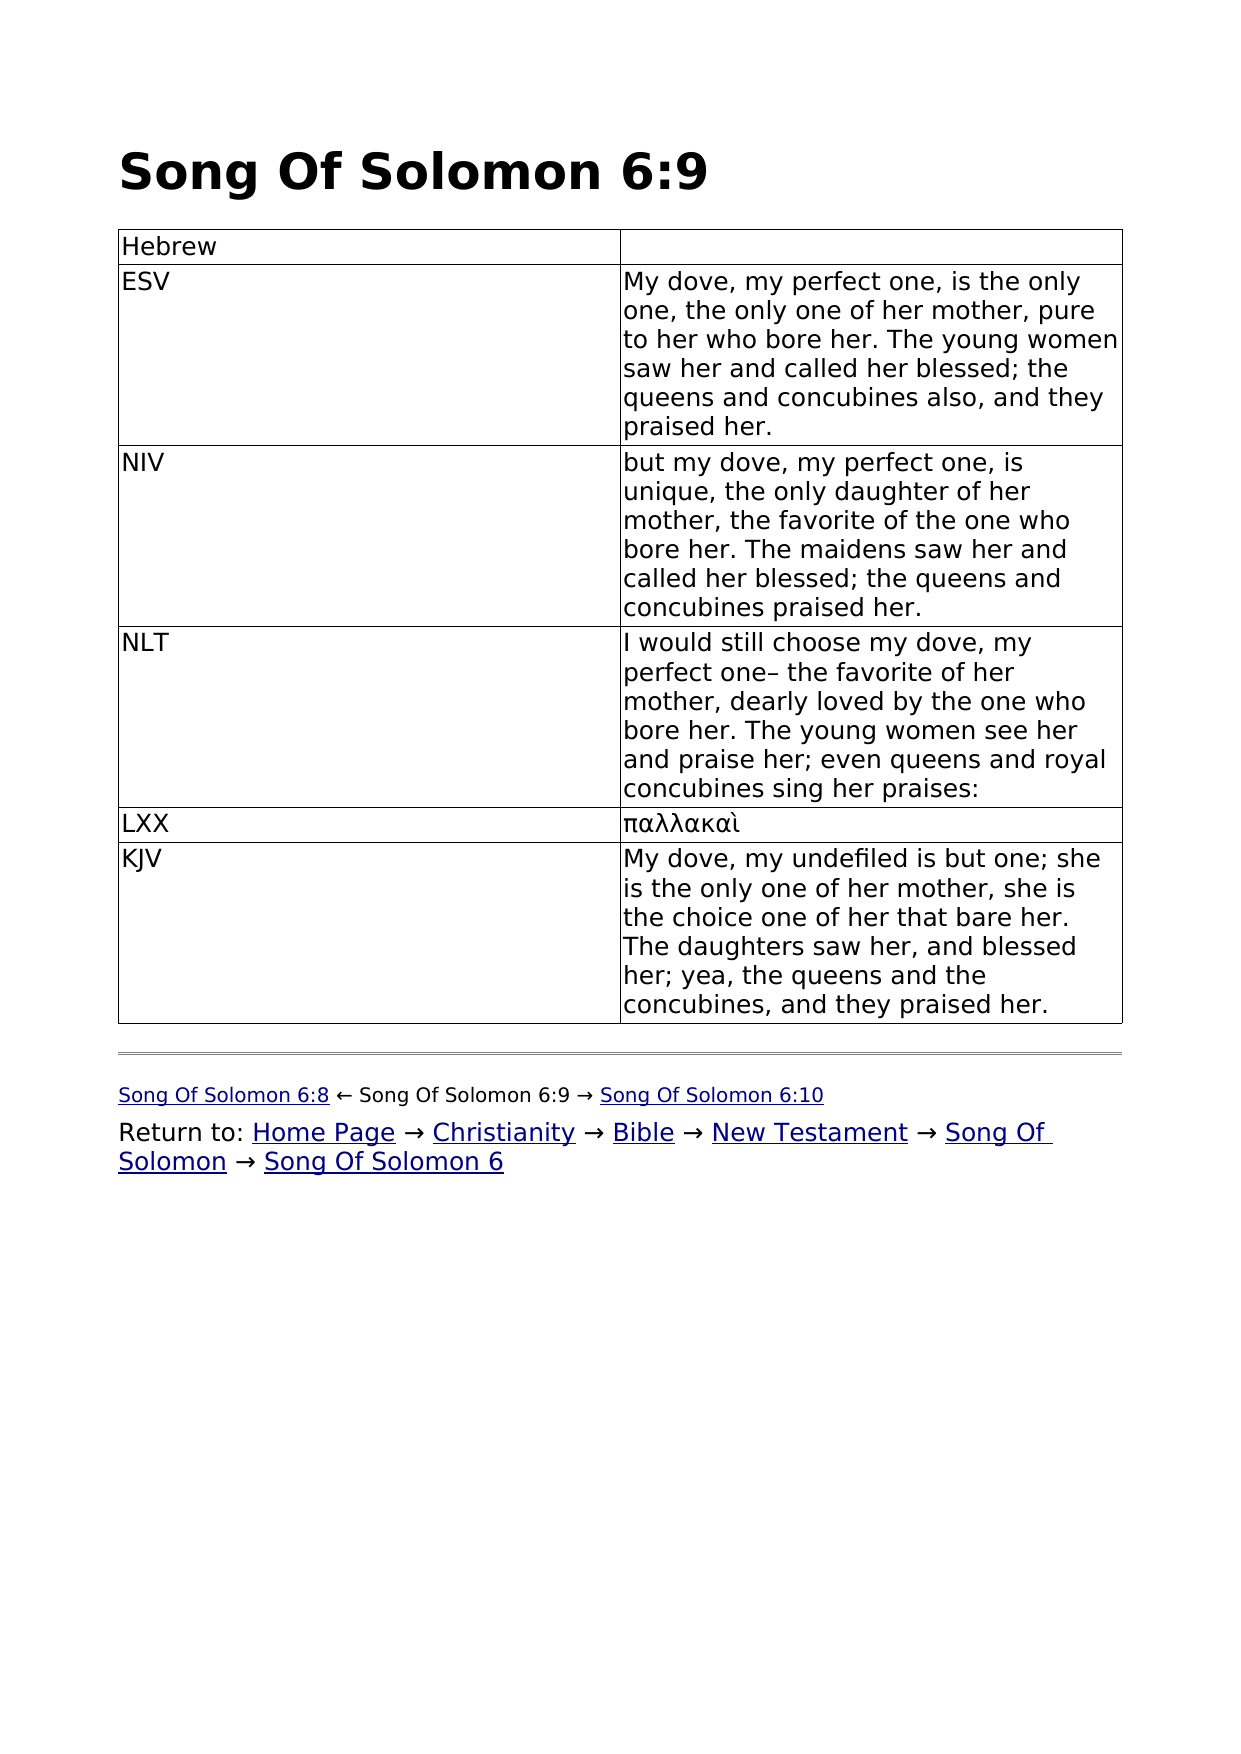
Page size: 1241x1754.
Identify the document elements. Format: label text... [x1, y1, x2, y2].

table_cell παλλακαὶ [621, 808, 1122, 842]
text Return to: Home Page → Christianity → Bible → New Testament → Song Of Solomon → Song Of Solomon 6 [118, 1118, 1122, 1176]
table_cell KJV [119, 843, 620, 1023]
table_cell NLT [119, 627, 620, 807]
text Song Of Solomon 6:8 ← Song Of Solomon 6:9 → Song Of Solomon 6:10 [118, 1084, 1122, 1118]
table_header Hebrew [119, 230, 620, 264]
table_cell NIV [119, 446, 620, 626]
table_cell My dove, my undefiled is but one; she is the only one of her mother, she is the choice one of her that bare her. The daughters saw her, and blessed her; yea, the queens and the concubines, and they praised her. [621, 843, 1122, 1023]
subtitle Song Of Solomon 6:9 [118, 143, 1122, 201]
table_cell but my dove, my perfect one, is unique, the only daughter of her mother, the favorite of the one who bore her. The maidens saw her and called her blessed; the queens and concubines praised her. [621, 446, 1122, 626]
table_cell My dove, my perfect one, is the only one, the only one of her mother, pure to her who bore her. The young women saw her and called her blessed; the queens and concubines also, and they praised her. [621, 265, 1122, 445]
table_cell ESV [119, 265, 620, 445]
table_cell I would still choose my dove, my perfect one– the favorite of her mother, dearly loved by the one who bore her. The young women see her and praise her; even queens and royal concubines sing her praises: [621, 627, 1122, 807]
table_header [621, 230, 1122, 264]
table_cell LXX [119, 808, 620, 842]
